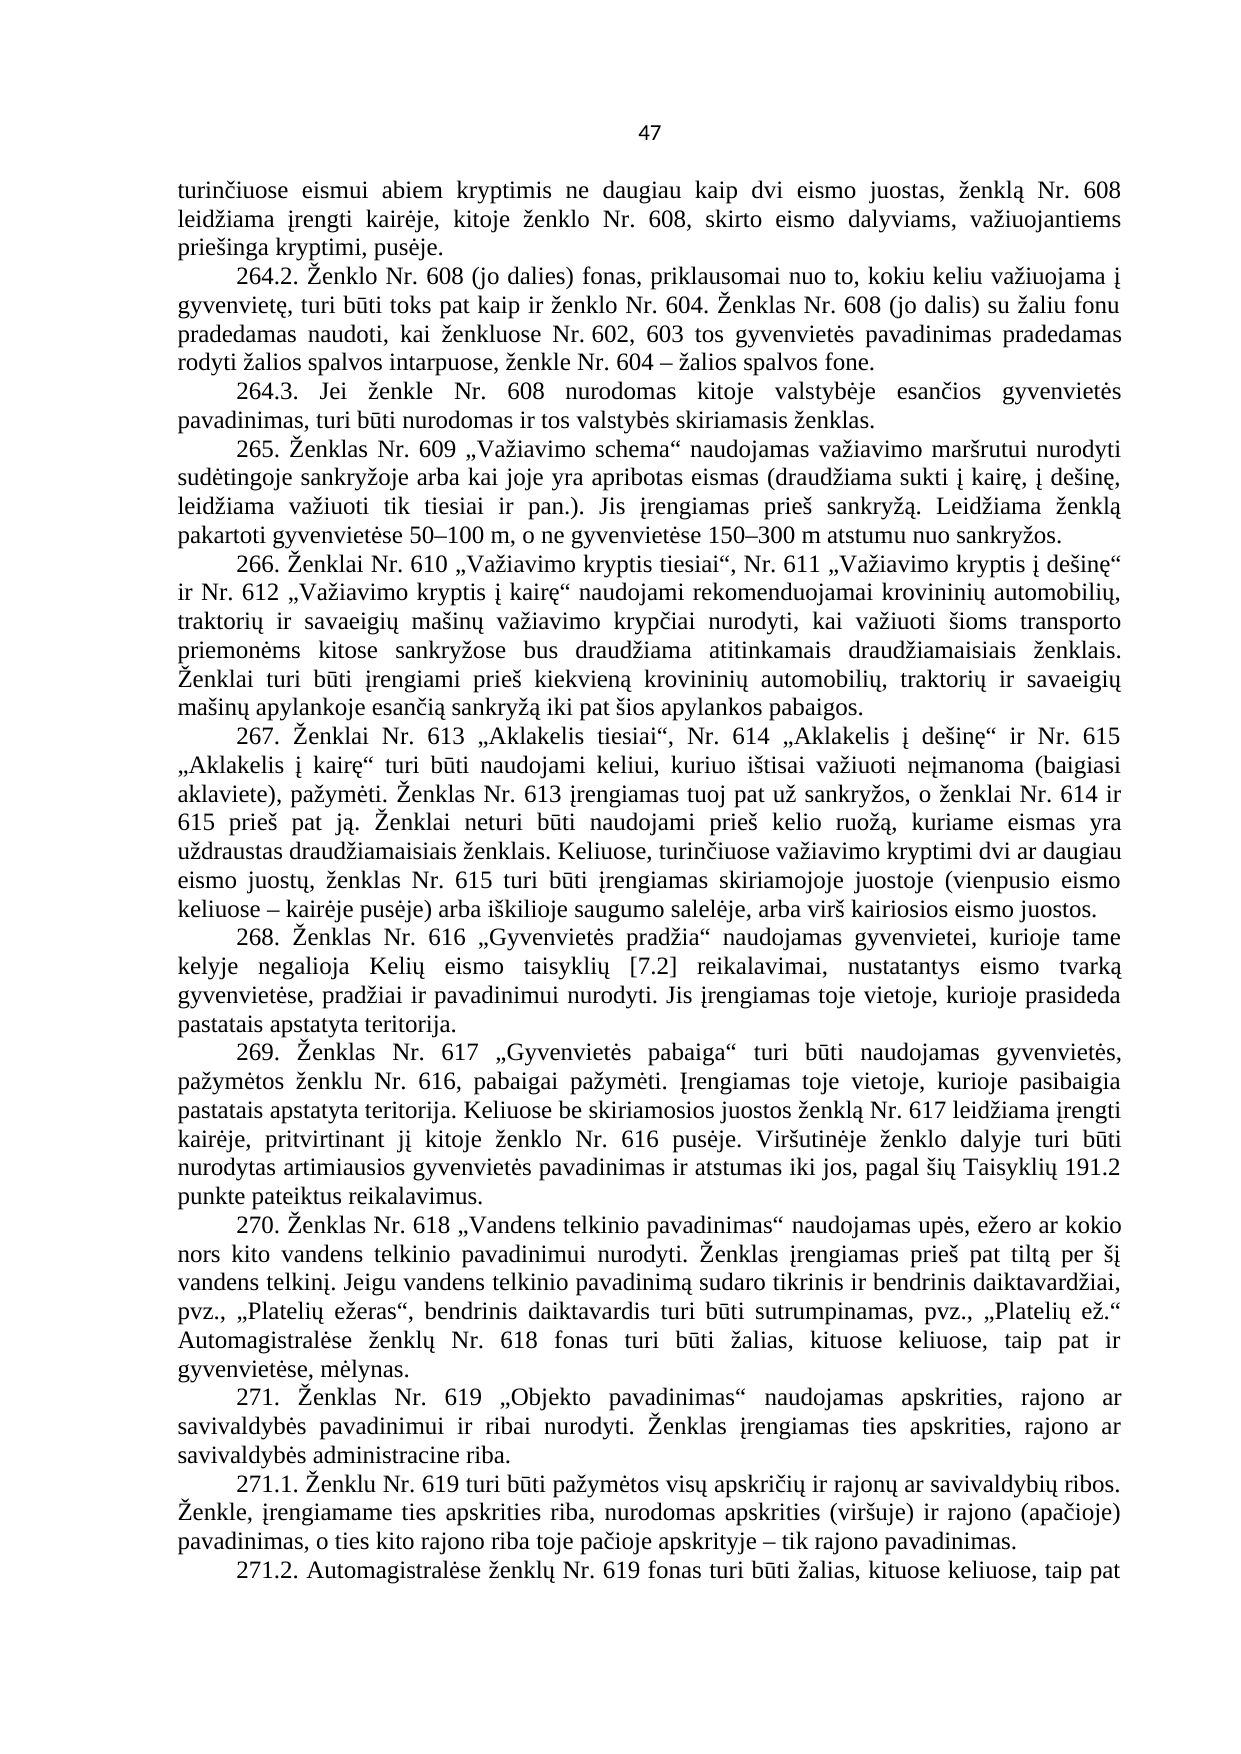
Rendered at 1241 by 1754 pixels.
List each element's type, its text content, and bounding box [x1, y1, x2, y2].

text 265. Ženklas Nr. 609 „Važiavimo schema“ naudojamas važiavimo maršrutui nurodyti sudėtingoje sankryžoje arba kai joje yra apribotas eismas (draudžiama sukti į kairę, į dešinę, leidžiama važiuoti tik tiesiai ir pan.). Jis įrengiamas prieš sankryžą. Leidžiama ženklą pakartoti gyvenvietėse 50–100 m, o ne gyvenvietėse 150–300 m atstumu nuo sankryžos. [177, 434, 1122, 549]
text 266. Ženklai Nr. 610 „Važiavimo kryptis tiesiai“, Nr. 611 „Važiavimo kryptis į dešinę“ ir Nr. 612 „Važiavimo kryptis į kairę“ naudojami rekomenduojamai krovininių automobilių, traktorių ir savaeigių mašinų važiavimo krypčiai nurodyti, kai važiuoti šioms transporto priemonėms kitose sankryžose bus draudžiama atitinkamais draudžiamaisiais ženklais. Ženklai turi būti įrengiami prieš kiekvieną krovininių automobilių, traktorių ir savaeigių mašinų apylankoje esančią sankryžą iki pat šios apylankos pabaigos. [177, 549, 1122, 721]
text 270. Ženklas Nr. 618 „Vandens telkinio pavadinimas“ naudojamas upės, ežero ar kokio nors kito vandens telkinio pavadinimui nurodyti. Ženklas įrengiamas prieš pat tiltą per šį vandens telkinį. Jeigu vandens telkinio pavadinimą sudaro tikrinis ir bendrinis daiktavardžiai, pvz., „Platelių ežeras“, bendrinis daiktavardis turi būti sutrumpinamas, pvz., „Platelių ež.“ Automagistralėse ženklų Nr. 618 fonas turi būti žalias, kituose keliuose, taip pat ir gyvenvietėse, mėlynas. [177, 1210, 1122, 1382]
text 267. Ženklai Nr. 613 „Aklakelis tiesiai“, Nr. 614 „Aklakelis į dešinę“ ir Nr. 615 „Aklakelis į kairę“ turi būti naudojami keliui, kuriuo ištisai važiuoti neįmanoma (baigiasi aklaviete), pažymėti. Ženklas Nr. 613 įrengiamas tuoj pat už sankryžos, o ženklai Nr. 614 ir 615 prieš pat ją. Ženklai neturi būti naudojami prieš kelio ruožą, kuriame eismas yra uždraustas draudžiamaisiais ženklais. Keliuose, turinčiuose važiavimo kryptimi dvi ar daugiau eismo juostų, ženklas Nr. 615 turi būti įrengiamas skiriamojoje juostoje (vienpusio eismo keliuose – kairėje pusėje) arba iškilioje saugumo salelėje, arba virš kairiosios eismo juostos. [177, 721, 1122, 922]
text 264.2. Ženklo Nr. 608 (jo dalies) fonas, priklausomai nuo to, kokiu keliu važiuojama į gyvenvietę, turi būti toks pat kaip ir ženklo Nr. 604. Ženklas Nr. 608 (jo dalis) su žaliu fonu pradedamas naudoti, kai ženkluose Nr. 602, 603 tos gyvenvietės pavadinimas pradedamas rodyti žalios spalvos intarpuose, ženkle Nr. 604 – žalios spalvos fone. [177, 261, 1122, 376]
text 271.1. Ženklu Nr. 619 turi būti pažymėtos visų apskričių ir rajonų ar savivaldybių ribos. Ženkle, įrengiamame ties apskrities riba, nurodomas apskrities (viršuje) ir rajono (apačioje) pavadinimas, o ties kito rajono riba toje pačioje apskrityje – tik rajono pavadinimas. [177, 1469, 1122, 1555]
text 271. Ženklas Nr. 619 „Objekto pavadinimas“ naudojamas apskrities, rajono ar savivaldybės pavadinimui ir ribai nurodyti. Ženklas įrengiamas ties apskrities, rajono ar savivaldybės administracine riba. [177, 1382, 1122, 1469]
text 271.2. Automagistralėse ženklų Nr. 619 fonas turi būti žalias, kituose keliuose, taip pat [177, 1555, 1122, 1584]
text turinčiuose eismui abiem kryptimis ne daugiau kaip dvi eismo juostas, ženklą Nr. 608 leidžiama įrengti kairėje, kitoje ženklo Nr. 608, skirto eismo dalyviams, važiuojantiems priešinga kryptimi, pusėje. [177, 175, 1122, 261]
text 268. Ženklas Nr. 616 „Gyvenvietės pradžia“ naudojamas gyvenvietei, kurioje tame kelyje negalioja Kelių eismo taisyklių [7.2] reikalavimai, nustatantys eismo tvarką gyvenvietėse, pradžiai ir pavadinimui nurodyti. Jis įrengiamas toje vietoje, kurioje prasideda pastatais apstatyta teritorija. [177, 922, 1122, 1037]
text 269. Ženklas Nr. 617 „Gyvenvietės pabaiga“ turi būti naudojamas gyvenvietės, pažymėtos ženklu Nr. 616, pabaigai pažymėti. Įrengiamas toje vietoje, kurioje pasibaigia pastatais apstatyta teritorija. Keliuose be skiriamosios juostos ženklą Nr. 617 leidžiama įrengti kairėje, pritvirtinant jį kitoje ženklo Nr. 616 pusėje. Viršutinėje ženklo dalyje turi būti nurodytas artimiausios gyvenvietės pavadinimas ir atstumas iki jos, pagal šių Taisyklių 191.2 punkte pateiktus reikalavimus. [177, 1037, 1122, 1210]
text 264.3. Jei ženkle Nr. 608 nurodomas kitoje valstybėje esančios gyvenvietės pavadinimas, turi būti nurodomas ir tos valstybės skiriamasis ženklas. [177, 376, 1122, 434]
